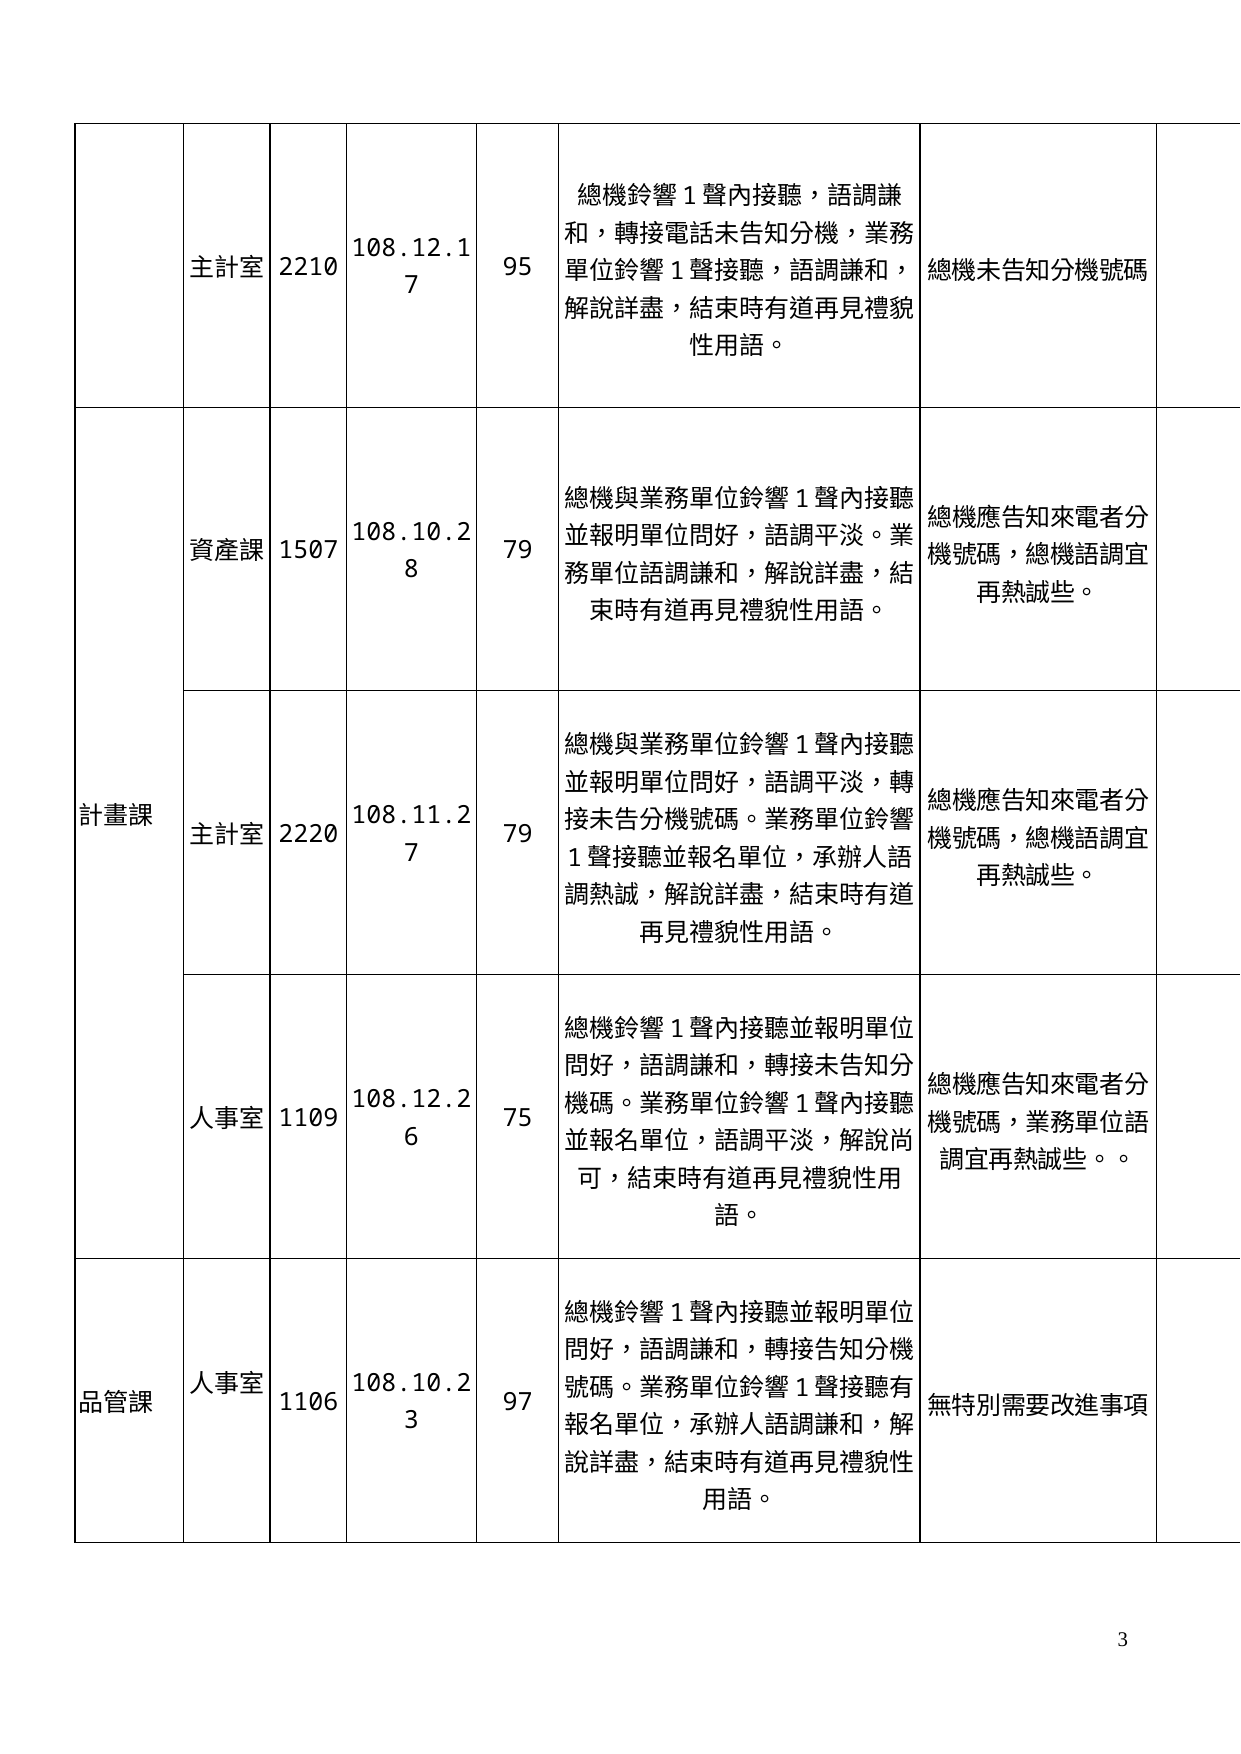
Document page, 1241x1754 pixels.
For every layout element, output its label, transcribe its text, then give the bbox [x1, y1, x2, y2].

table_cell 75 [477, 975, 558, 1258]
table_cell 資產課 [184, 408, 269, 690]
table_cell 1507 [271, 408, 346, 690]
table_cell [1157, 408, 1240, 690]
table_cell 108.11.27 [347, 691, 476, 974]
table_cell 總機應告知來電者分機號碼，業務單位語調宜再熱誠些。。 [921, 975, 1156, 1258]
table_cell 79 [477, 408, 558, 690]
table_cell 79 [477, 691, 558, 974]
table_cell 2220 [271, 691, 346, 974]
table_cell 總機應告知來電者分機號碼，總機語調宜再熱誠些。 [921, 408, 1156, 690]
table_cell 總機應告知來電者分機號碼，總機語調宜再熱誠些。 [921, 691, 1156, 974]
table_cell 總機與業務單位鈴響1聲內接聽並報明單位問好，語調平淡。業務單位語調謙和，解說詳盡，結束時有道再見禮貌性用語。 [559, 408, 919, 690]
table_cell [1157, 691, 1240, 974]
table_cell 97 [477, 1259, 558, 1542]
table_cell 計畫課 [76, 408, 183, 1258]
table_cell 108.12.17 [347, 124, 476, 407]
table_cell 2210 [271, 124, 346, 407]
table_cell [1157, 975, 1240, 1258]
table_cell 人事室 [184, 975, 269, 1258]
table_cell 總機鈴響1聲內接聽，語調謙和，轉接電話未告知分機，業務單位鈴響1聲接聽，語調謙和，解說詳盡，結束時有道再見禮貌性用語。 [559, 124, 919, 407]
table_cell 總機鈴響1聲內接聽並報明單位問好，語調謙和，轉接告知分機號碼。業務單位鈴響1聲接聽有報名單位，承辦人語調謙和，解說詳盡，結束時有道再見禮貌性用語。 [559, 1259, 919, 1542]
table_cell 無特別需要改進事項 [921, 1259, 1156, 1542]
table_cell 108.10.23 [347, 1259, 476, 1542]
table_cell 108.10.28 [347, 408, 476, 690]
table_cell [1157, 124, 1240, 407]
table_cell 品管課 [76, 1259, 183, 1542]
table_cell 1106 [271, 1259, 346, 1542]
table_cell 108.12.26 [347, 975, 476, 1258]
table_cell 總機與業務單位鈴響1聲內接聽並報明單位問好，語調平淡，轉接未告分機號碼。業務單位鈴響1聲接聽並報名單位，承辦人語調熱誠，解說詳盡，結束時有道再見禮貌性用語。 [559, 691, 919, 974]
table_cell [76, 124, 183, 407]
table_cell 1109 [271, 975, 346, 1258]
table_cell 主計室 [184, 691, 269, 974]
table_cell 95 [477, 124, 558, 407]
table_cell 人事室 [184, 1259, 269, 1542]
table_cell 主計室 [184, 124, 269, 407]
table_cell 總機未告知分機號碼 [921, 124, 1156, 407]
table_cell [1157, 1259, 1240, 1542]
table_cell 總機鈴響1聲內接聽並報明單位問好，語調謙和，轉接未告知分機碼。業務單位鈴響1聲內接聽並報名單位，語調平淡，解說尚可，結束時有道再見禮貌性用語。 [559, 975, 919, 1258]
